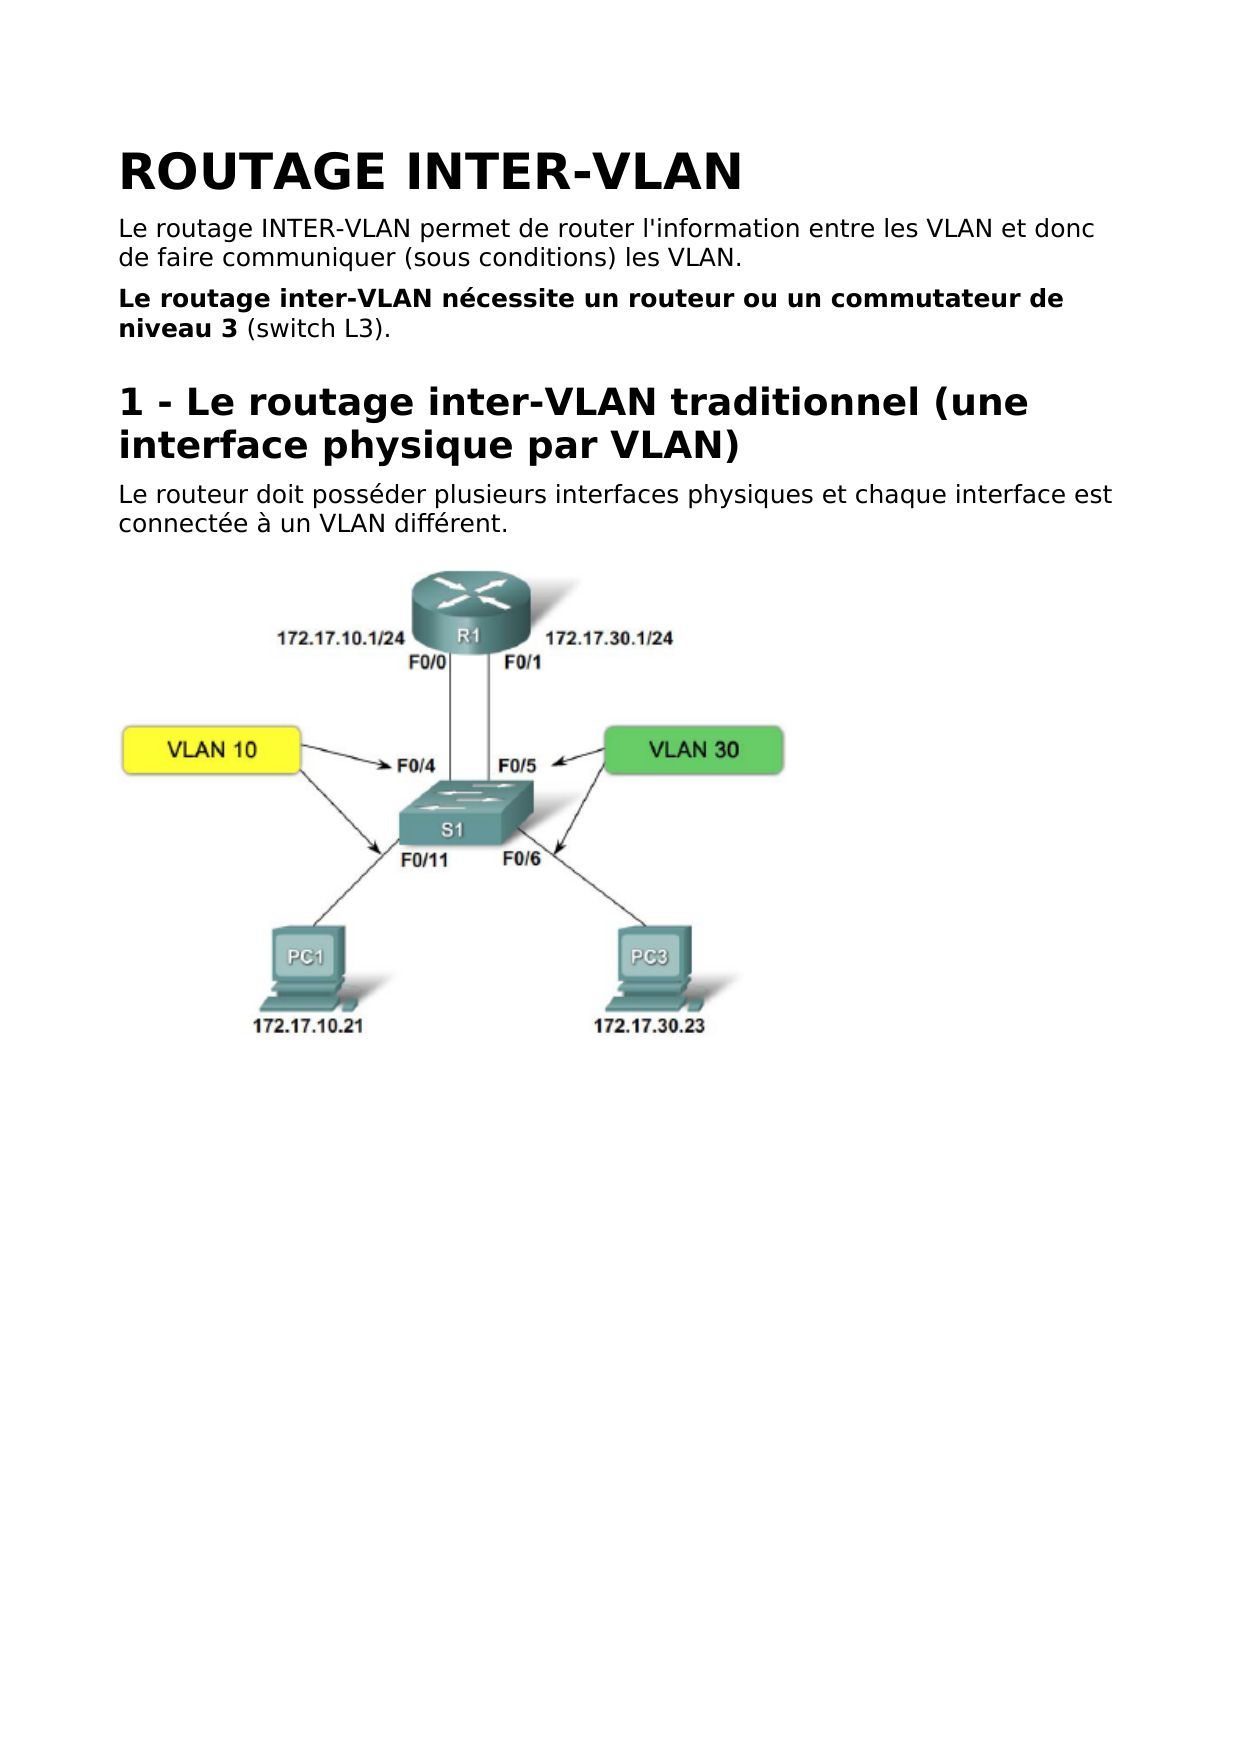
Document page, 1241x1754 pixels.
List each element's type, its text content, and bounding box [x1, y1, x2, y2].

subtitle 1 - Le routage inter-VLAN traditionnel (une interface physique par VLAN) [118, 381, 1122, 468]
text Le routage INTER-VLAN permet de router l'information entre les VLAN et donc de faire communiquer (sous conditions) les VLAN. [118, 214, 1122, 272]
text Le routage inter-VLAN nécessite un routeur ou un commutateur de niveau 3 (switch L3). [118, 285, 1122, 343]
subtitle ROUTAGE INTER-VLAN [118, 143, 1122, 201]
text Le routeur doit posséder plusieurs interfaces physiques et chaque interface est connectée à un VLAN différent. [118, 480, 1122, 539]
picture [118, 551, 825, 1069]
